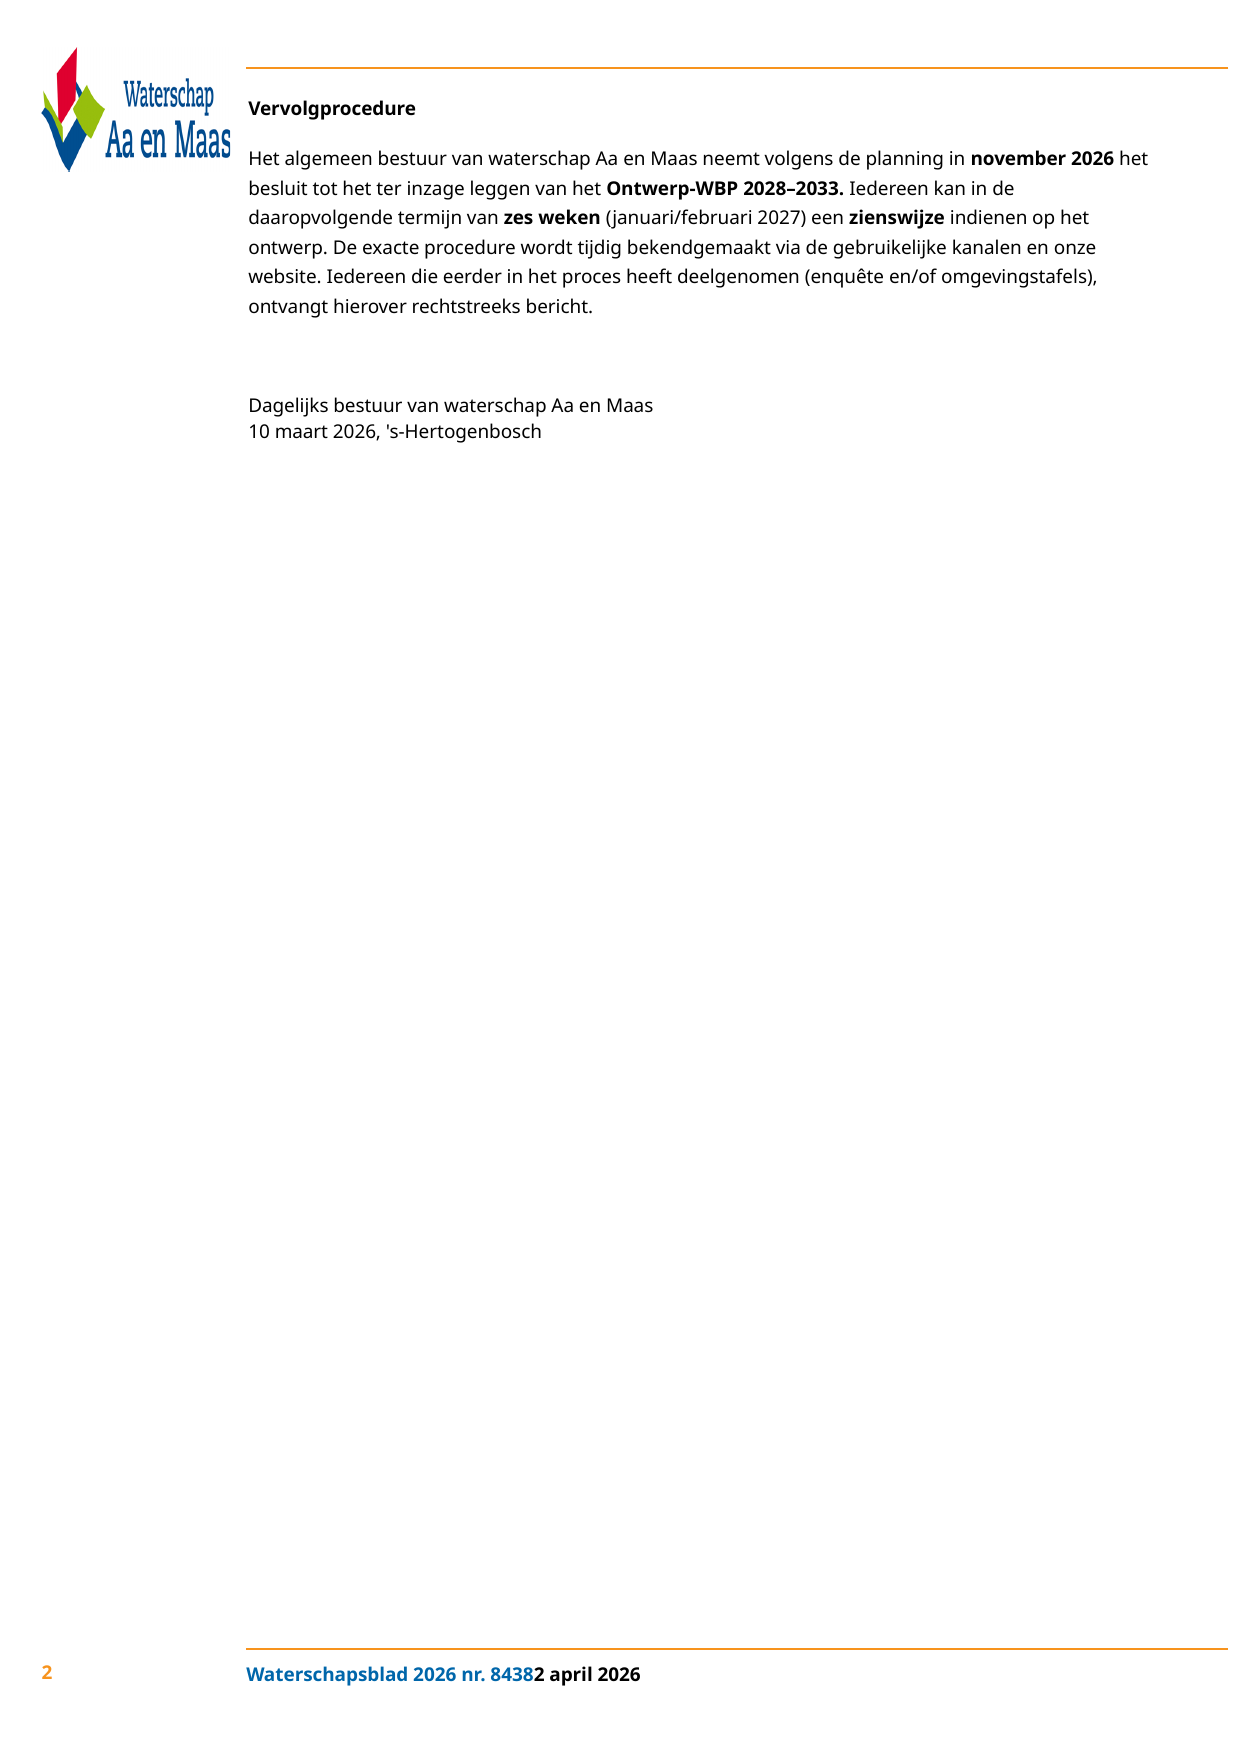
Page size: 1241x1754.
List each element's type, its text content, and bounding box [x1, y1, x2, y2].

text Het algemeen bestuur van waterschap Aa en Maas neemt volgens de planning in november 2026 het besluit tot het ter inzage leggen van het Ontwerp-WBP 2028–2033. Iedereen kan in de daaropvolgende termijn van zes weken (januari/februari 2027) een zienswijze indienen op het ontwerp. De exacte procedure wordt tijdig bekendgemaakt via de gebruikelijke kanalen en onze website. Iedereen die eerder in het proces heeft deelgenomen (enquête en/of omgevingstafels), ontvangt hierover rechtstreeks bericht. [248, 145, 1152, 319]
text 10 maart 2026, 's-Hertogenbosch [248, 418, 1152, 444]
text Dagelijks bestuur van waterschap Aa en Maas [248, 392, 1152, 418]
text Vervolgprocedure [248, 95, 1152, 121]
picture [41, 47, 231, 172]
